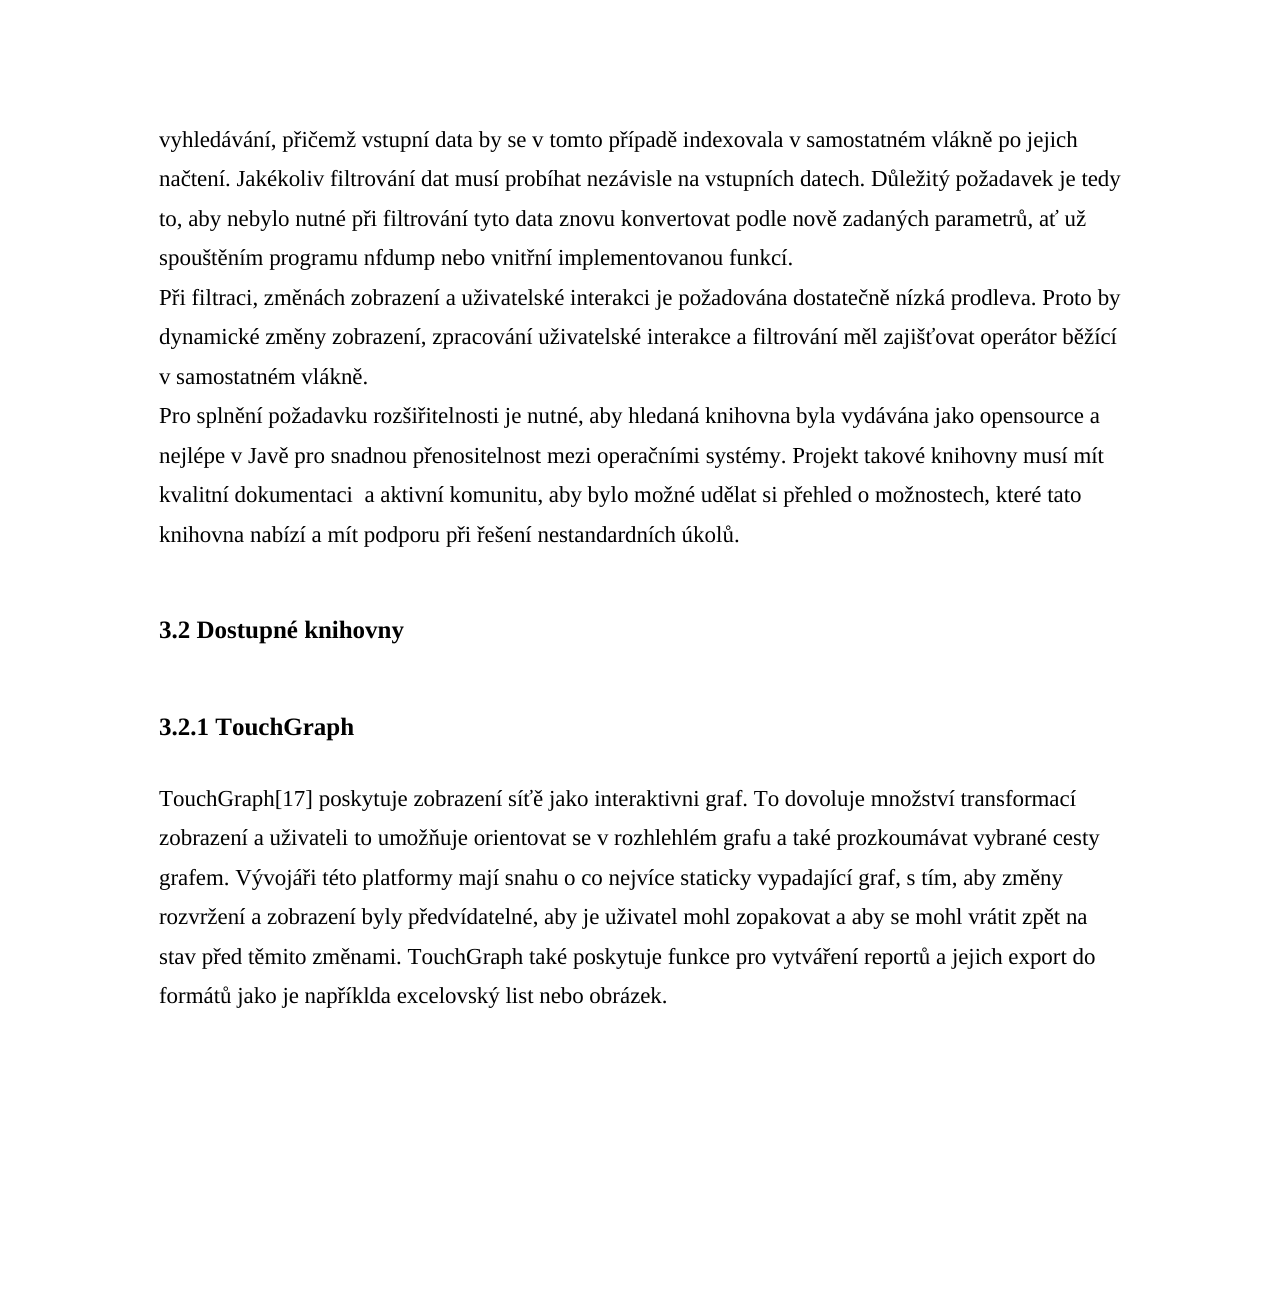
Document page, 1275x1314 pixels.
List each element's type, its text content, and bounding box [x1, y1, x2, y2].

subtitle 3.2.1 TouchGraph [159, 712, 1128, 741]
text vyhledávání, přičemž vstupní data by se v tomto případě indexovala v samostatném vlákně po jejich načtení. Jakékoliv filtrování dat musí probíhat nezávisle na vstupních datech. Důležitý požadavek je tedy to, aby nebylo nutné při filtrování tyto data znovu konvertovat podle nově zadaných parametrů, ať už spouštěním programu nfdump nebo vnitřní implementovanou funkcí. Při filtraci, změnách zobrazení a uživatelské interakci je požadována dostatečně nízká prodleva. Proto by dynamické změny zobrazení, zpracování uživatelské interakce a filtrování měl zajišťovat operátor běžící v samostatném vlákně. Pro splnění požadavku rozšiřitelnosti je nutné, aby hledaná knihovna byla vydávána jako opensource a nejlépe v Javě pro snadnou přenositelnost mezi operačními systémy. Projekt takové knihovny musí mít kvalitní dokumentaci a aktivní komunitu, aby bylo možné udělat si přehled o možnostech, které tato knihovna nabízí a mít podporu při řešení nestandardních úkolů. [159, 126, 1128, 547]
text TouchGraph[17] poskytuje zobrazení síťě jako interaktivni graf. To dovoluje množství transformací zobrazení a uživateli to umožňuje orientovat se v rozhlehlém grafu a také prozkoumávat vybrané cesty grafem. Vývojáři této platformy mají snahu o co nejvíce staticky vypadající graf, s tím, aby změny rozvržení a zobrazení byly předvídatelné, aby je uživatel mohl zopakovat a aby se mohl vrátit zpět na stav před těmito změnami. TouchGraph také poskytuje funkce pro vytváření reportů a jejich export do formátů jako je napříklda excelovský list nebo obrázek. [159, 785, 1128, 1009]
subtitle 3.2 Dostupné knihovny [159, 615, 1128, 643]
